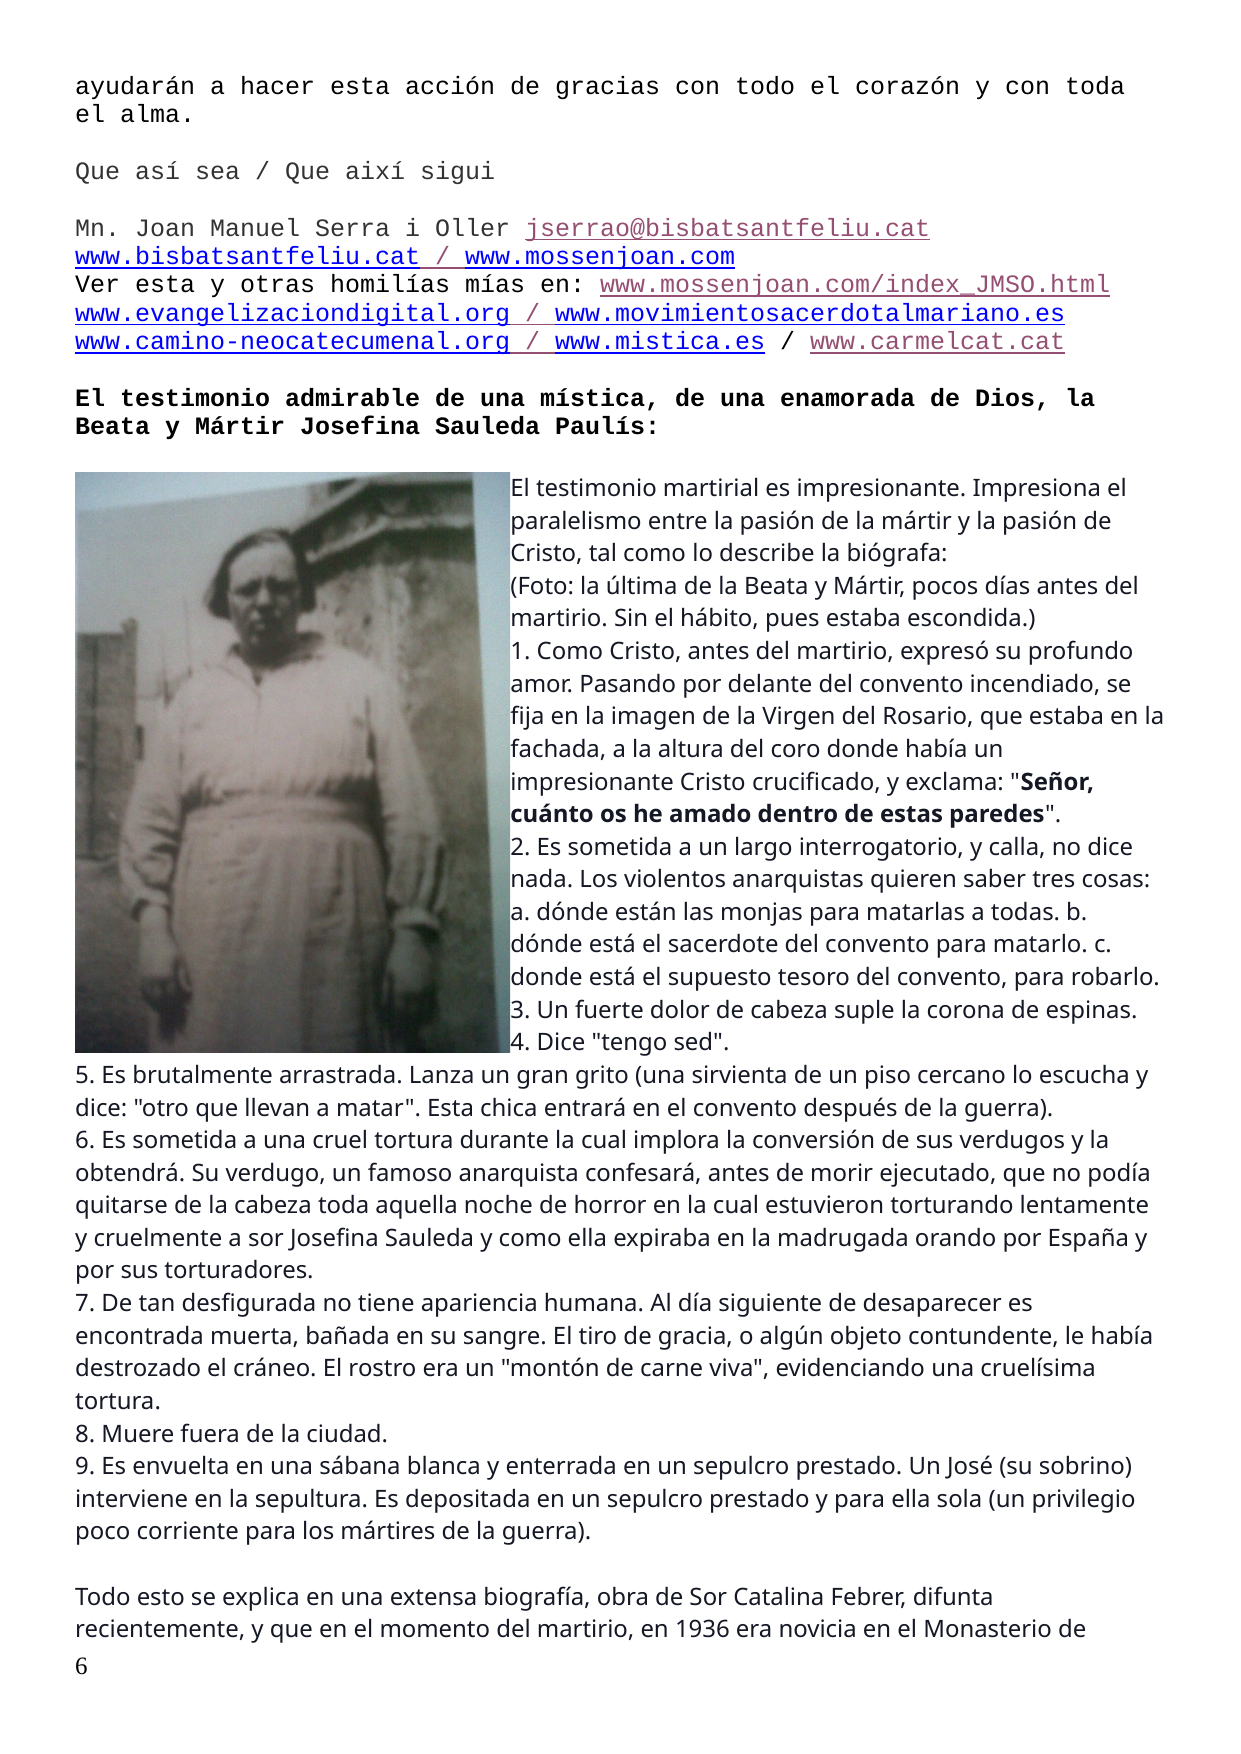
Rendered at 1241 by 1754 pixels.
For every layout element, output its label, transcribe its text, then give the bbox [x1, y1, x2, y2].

text 5. Es brutalmente arrastrada. Lanza un gran grito (una sirvienta de un piso cercano lo escucha y dice: "otro que llevan a matar". Esta chica entrará en el convento después de la guerra). [75, 1058, 1165, 1123]
text www.camino-neocatecumenal.org / www.mistica.es / www.carmelcat.cat [75, 329, 1165, 357]
text Todo esto se explica en una extensa biografía, obra de Sor Catalina Febrer, difunta recientemente, y que en el momento del martirio, en 1936 era novicia en el Monasterio de [75, 1547, 1165, 1644]
text El testimonio martirial es impresionante. Impresiona el paralelismo entre la pasión de la mártir y la pasión de Cristo, tal como lo describe la biógrafa: [75, 471, 1165, 569]
text 4. Dice "tengo sed". [75, 1025, 1165, 1058]
text (Foto: la última de la Beata y Mártir, pocos días antes del martirio. Sin el hábito, pues estaba escondida.) [511, 569, 1165, 634]
text 1. Como Cristo, antes del martirio, expresó su profundo amor. Pasando por delante del convento incendiado, se fija en la imagen de la Virgen del Rosario, que estaba en la fachada, a la altura del coro donde había un impresionante Cristo crucificado, y exclama: "Señor, cuánto os he amado dentro de estas paredes". [511, 634, 1165, 829]
text www.bisbatsantfeliu.cat / www.mossenjoan.com [75, 244, 1165, 272]
text 2. Es sometida a un largo interrogatorio, y calla, no dice nada. Los violentos anarquistas quieren saber tres cosas: a. dónde están las monjas para matarlas a todas. b. dónde está el sacerdote del convento para matarlo. c. donde está el supuesto tesoro del convento, para robarlo. [511, 829, 1165, 992]
text 7. De tan desfigurada no tiene apariencia humana. Al día siguiente de desaparecer es encontrada muerta, bañada en su sangre. El tiro de gracia, o algún objeto contundente, le había destrozado el cráneo. El rostro era un "montón de carne viva", evidenciando una cruelísima tortura. [75, 1286, 1165, 1416]
text Mn. Joan Manuel Serra i Oller jserrao@bisbatsantfeliu.cat [75, 215, 1165, 244]
text El testimonio admirable de una mística, de una enamorada de Dios, la Beata y Mártir Josefina Sauleda Paulís: [75, 385, 1165, 442]
text Que así sea / Que així sigui [75, 159, 1165, 187]
text 9. Es envuelta en una sábana blanca y enterrada en un sepulcro prestado. Un José (su sobrino) interviene en la sepultura. Es depositada en un sepulcro prestado y para ella sola (un privilegio poco corriente para los mártires de la guerra). [75, 1449, 1165, 1547]
text ayudarán a hacer esta acción de gracias con todo el corazón y con toda el alma. [75, 74, 1165, 130]
text 8. Muere fuera de la ciudad. [75, 1416, 1165, 1449]
text 6. Es sometida a una cruel tortura durante la cual implora la conversión de sus verdugos y la obtendrá. Su verdugo, un famoso anarquista confesará, antes de morir ejecutado, que no podía quitarse de la cabeza toda aquella noche de horror en la cual estuvieron torturando lentamente y cruelmente a sor Josefina Sauleda y como ella expiraba en la madrugada orando por España y por sus torturadores. [75, 1123, 1165, 1286]
text Ver esta y otras homilías mías en: www.mossenjoan.com/index_JMSO.html [75, 272, 1165, 300]
text 3. Un fuerte dolor de cabeza suple la corona de espinas. [511, 992, 1165, 1025]
text www.evangelizaciondigital.org / www.movimientosacerdotalmariano.es [75, 300, 1165, 329]
